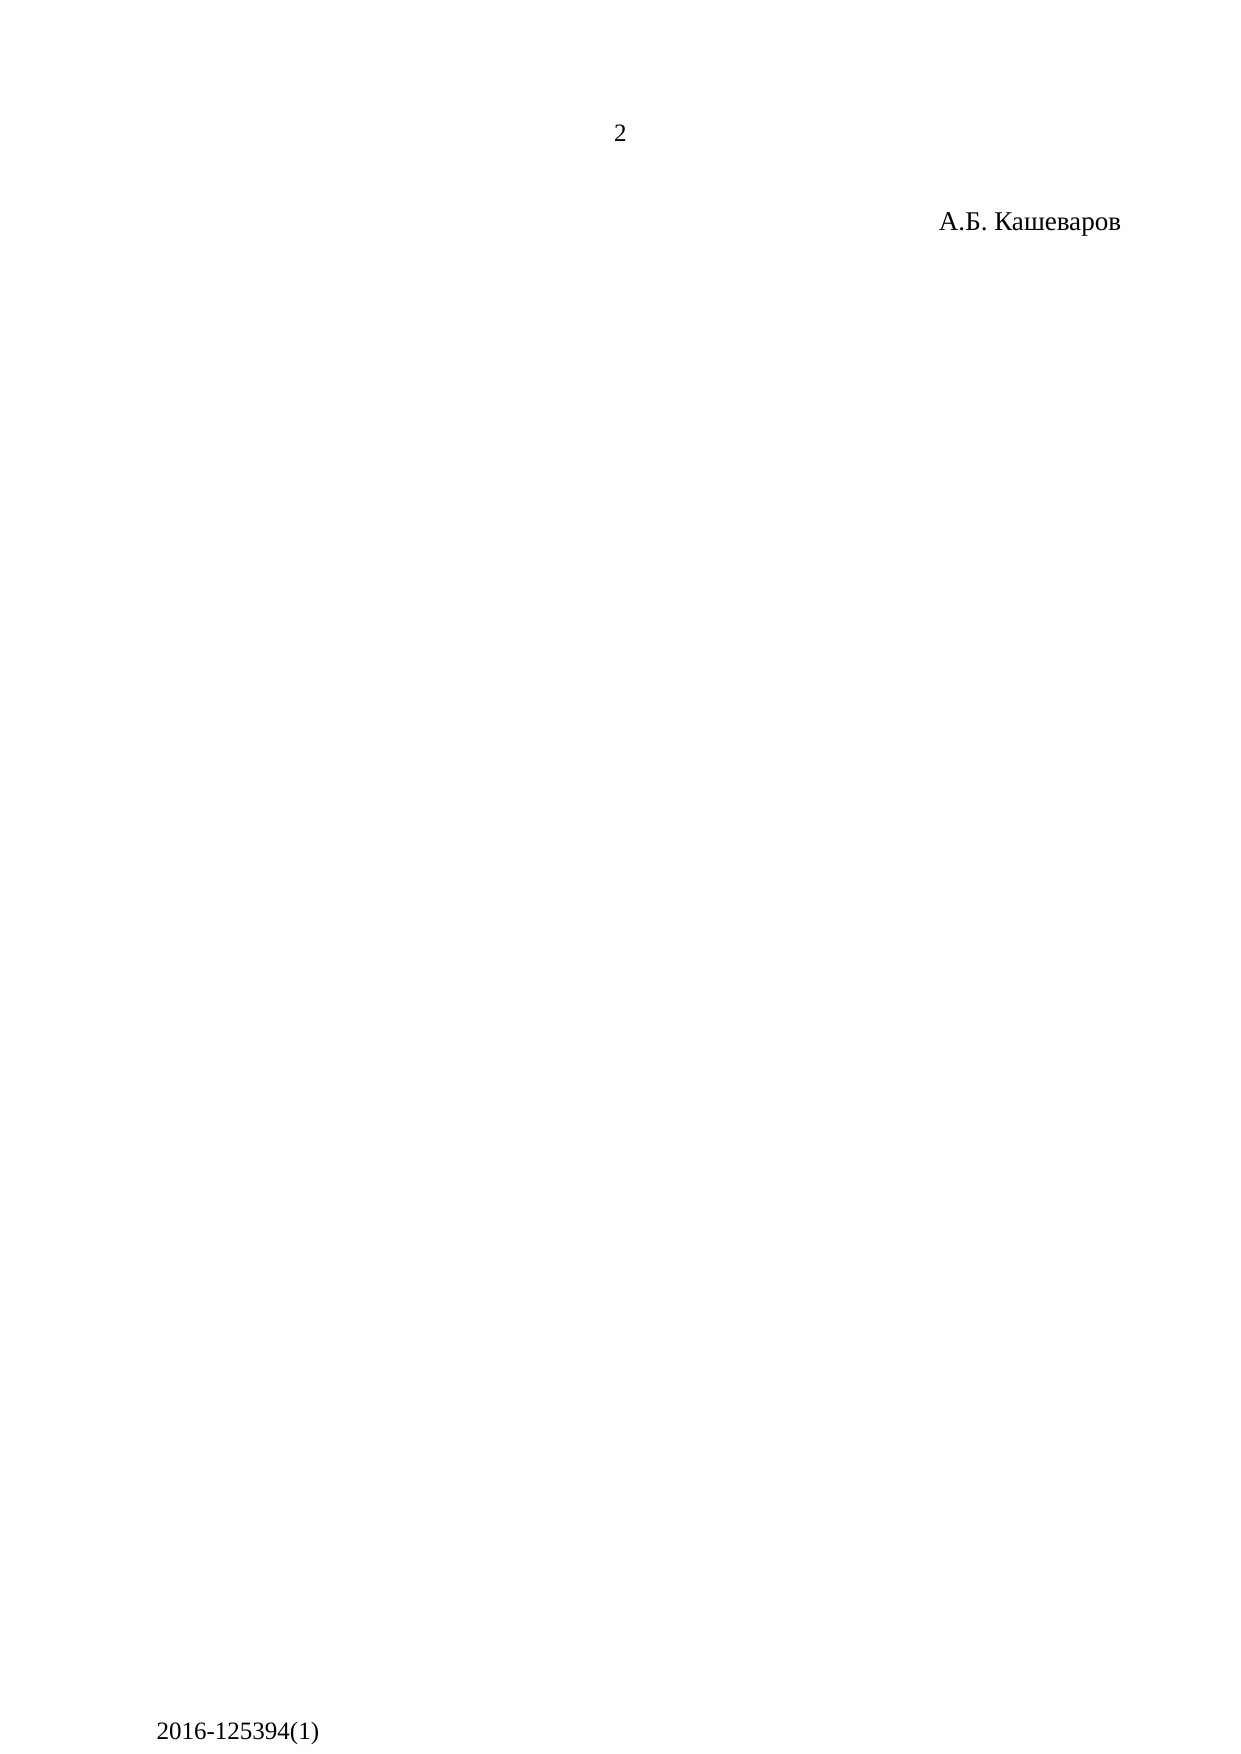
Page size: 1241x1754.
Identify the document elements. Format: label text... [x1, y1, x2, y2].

text А.Б. Кашеваров [118, 205, 1122, 236]
